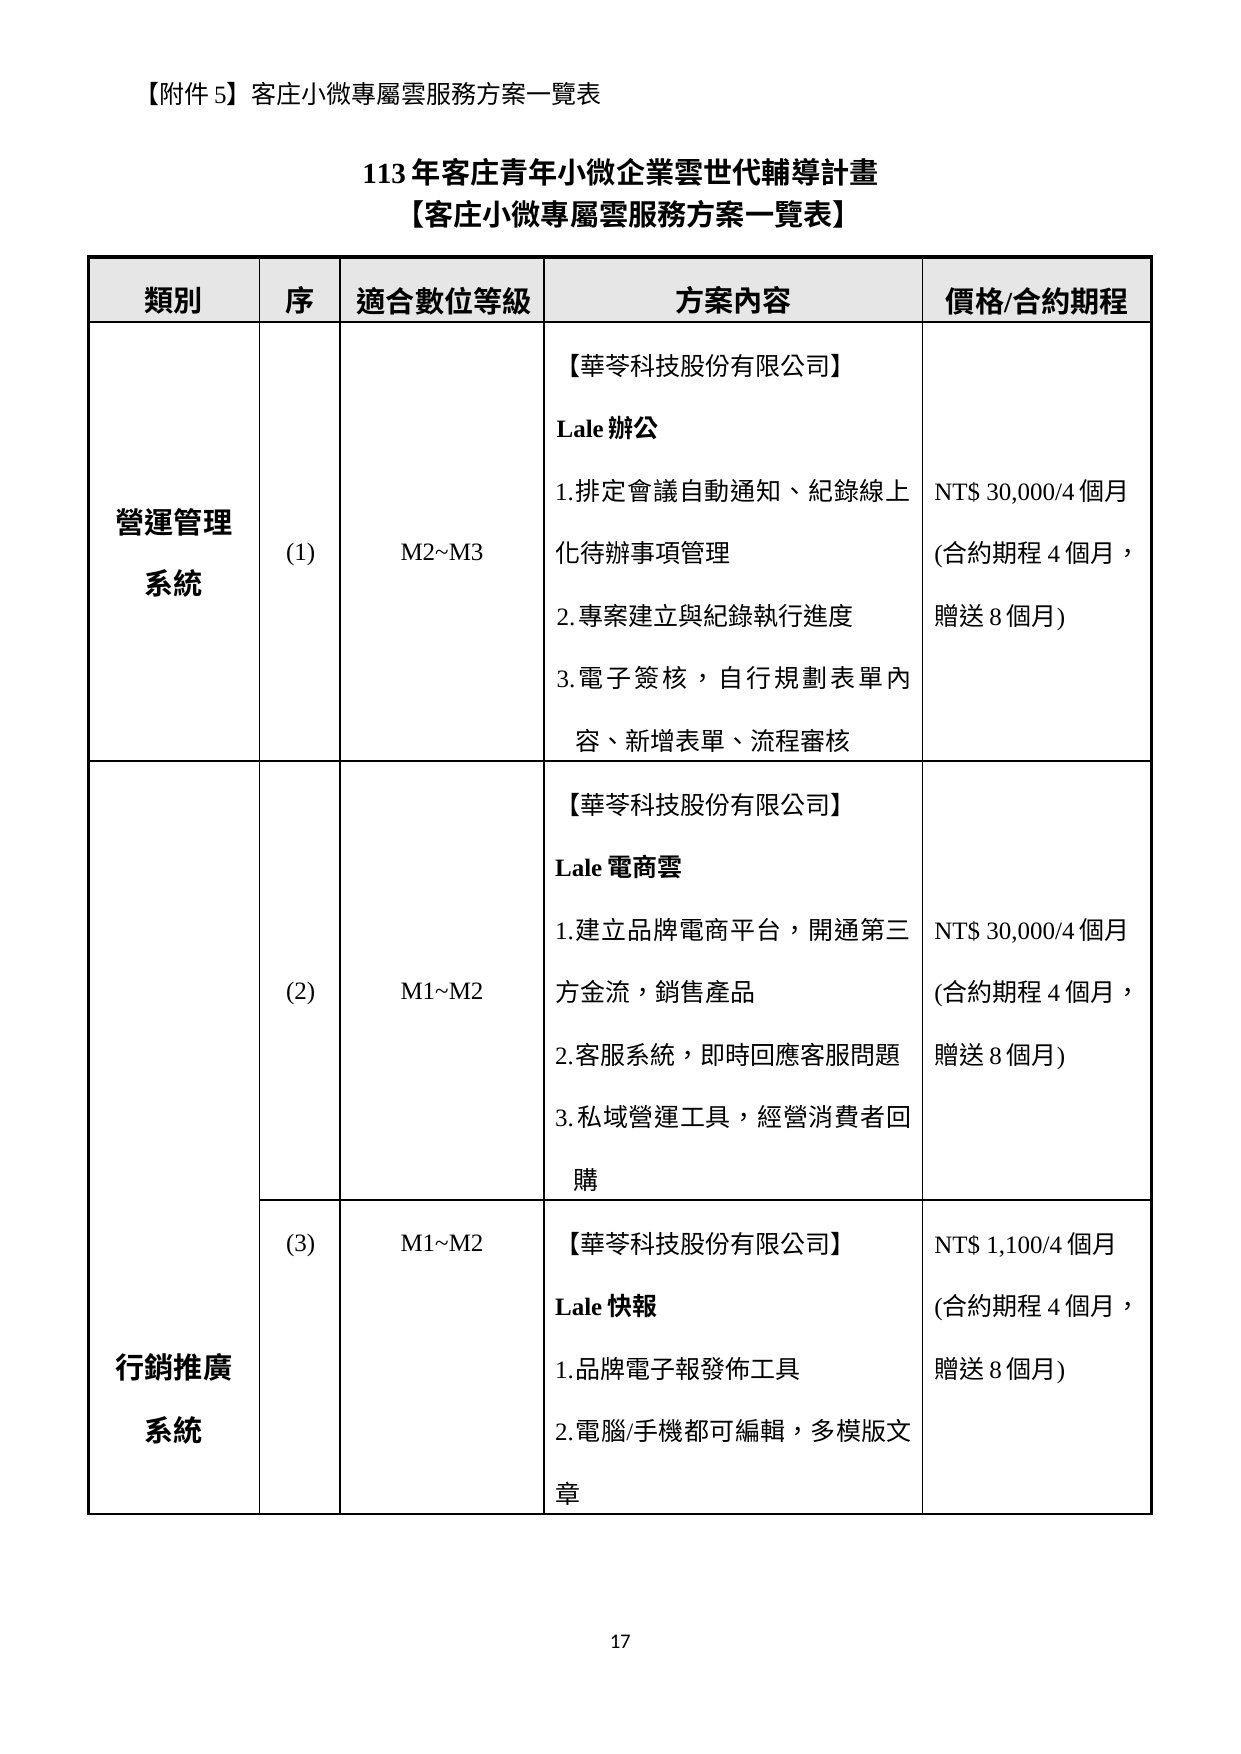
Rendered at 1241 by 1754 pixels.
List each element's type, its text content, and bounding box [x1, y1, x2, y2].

table_cell M2~M3 [341, 323, 543, 760]
table_cell [260, 762, 339, 1199]
table_cell [260, 323, 339, 760]
table_cell 行銷推廣 系統 [90, 762, 259, 1513]
table_cell 【華苓科技股份有限公司】 Lale電商雲 1. 建立品牌電商平台，開通第三方金流，銷售產品 2. 客服系統，即時回應客服問題 3. 私域營運工具，經營消費者回購 [545, 762, 922, 1199]
table_cell 營運管理 系統 [90, 323, 259, 760]
table_header 價格/合約期程 [923, 259, 1150, 321]
table_cell [260, 1201, 339, 1513]
table_header 方案內容 [545, 259, 922, 321]
table_cell NT$ 30,000/4個月 (合約期程4個月，贈送8個月) [923, 762, 1150, 1199]
table_cell 【華苓科技股份有限公司】 Lale辦公 1. 排定會議自動通知、紀錄線上化待辦事項管理 2. 專案建立與紀錄執行進度 3. 電子簽核，自行規劃表單內容、新增表單、流程審核 [545, 323, 922, 760]
table_header 序 [260, 259, 339, 321]
table_cell NT$ 1,100/4個月 (合約期程4個月，贈送8個月) [923, 1201, 1150, 1513]
text 【客庄小微專屬雲服務方案一覽表】 [134, 192, 1122, 234]
table_cell M1~M2 [341, 1201, 543, 1513]
table_header 適合數位等級 [341, 259, 543, 321]
table_cell NT$ 30,000/4個月 (合約期程4個月，贈送8個月) [923, 323, 1150, 760]
table_header 類別 [90, 259, 259, 321]
table_cell M1~M2 [341, 762, 543, 1199]
text 【附件5】客庄小微專屬雲服務方案一覽表 [134, 75, 1122, 111]
text 113年客庄青年小微企業雲世代輔導計畫 [118, 129, 1122, 192]
table_cell 【華苓科技股份有限公司】 Lale快報 1. 品牌電子報發佈工具 2. 電腦/手機都可編輯，多模版文章 [545, 1201, 922, 1513]
